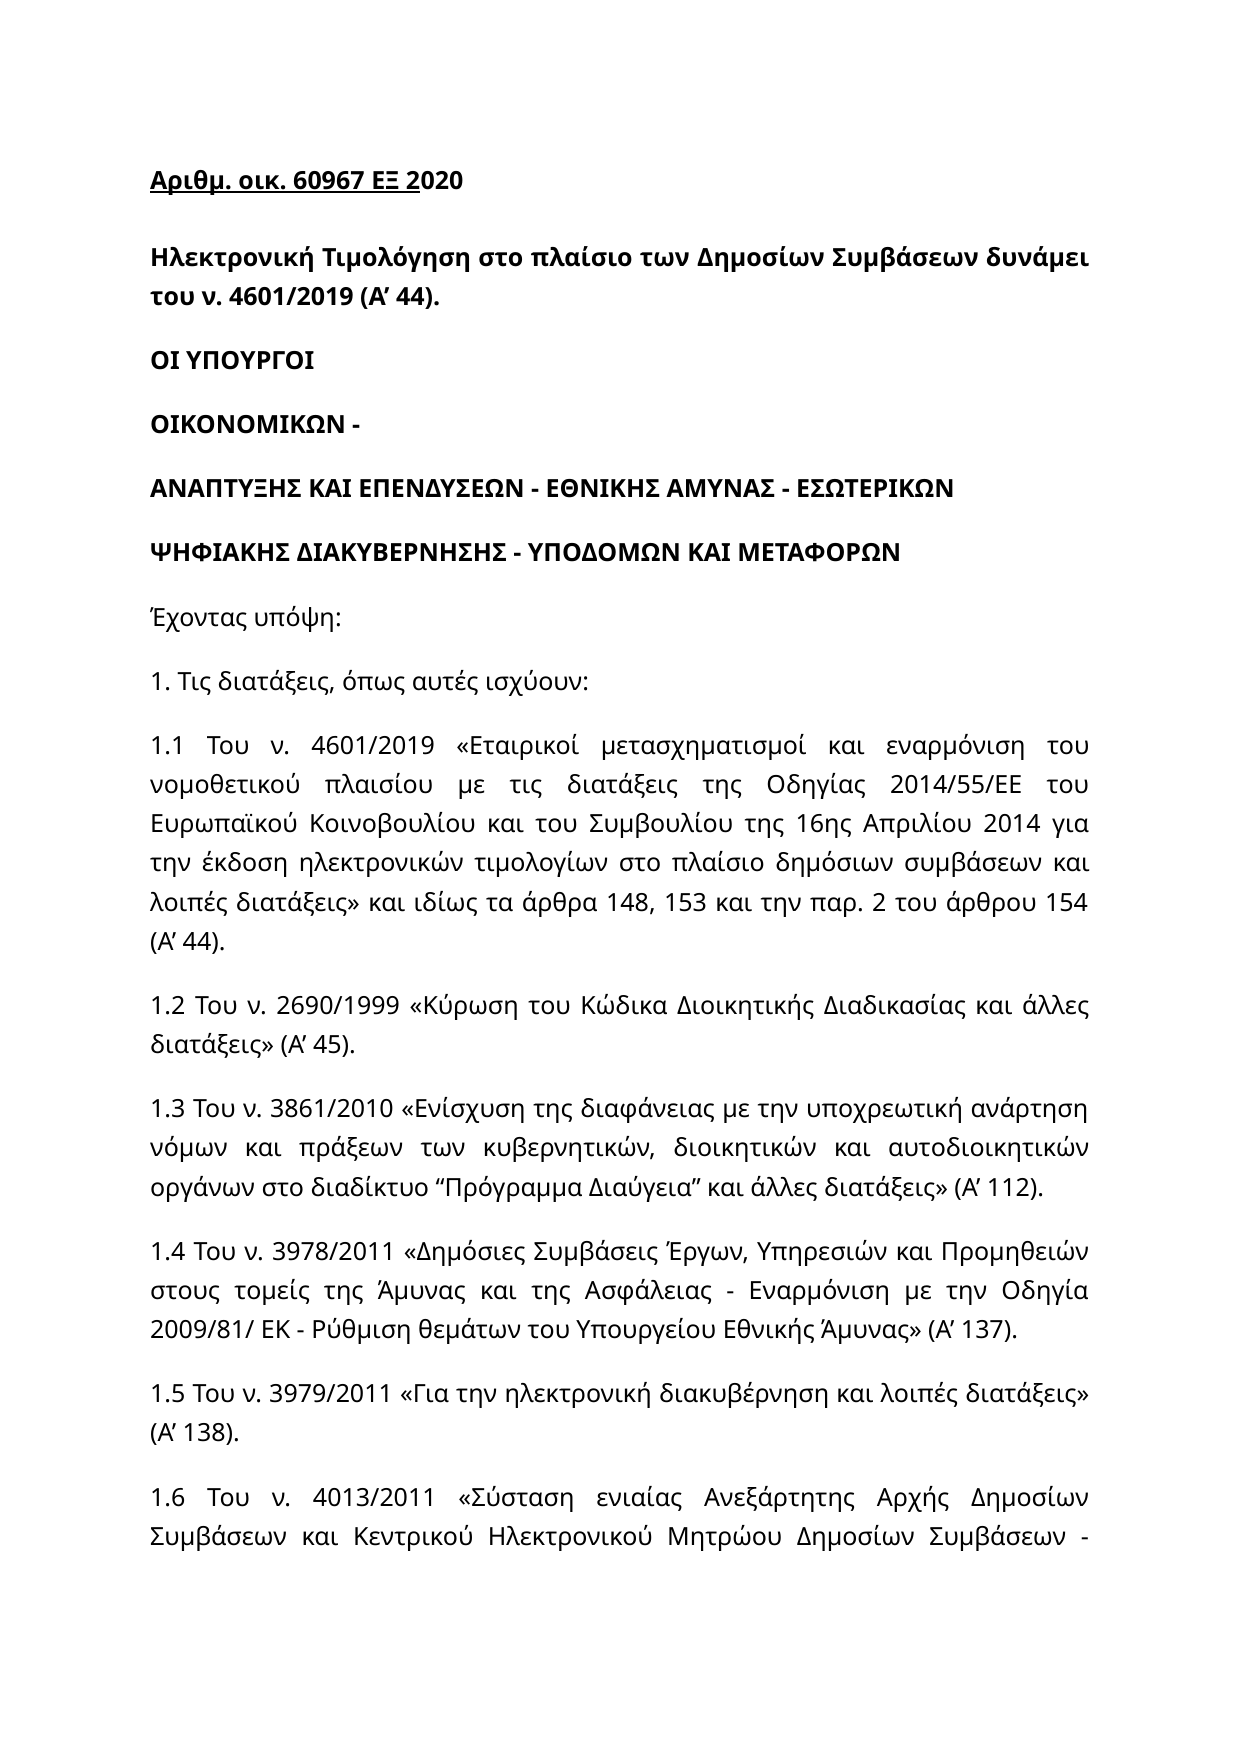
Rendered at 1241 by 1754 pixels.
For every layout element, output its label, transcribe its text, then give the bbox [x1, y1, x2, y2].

text 1. Τις διατάξεις, όπως αυτές ισχύουν: [150, 663, 1090, 697]
text 1.5 Του ν. 3979/2011 «Για την ηλεκτρονική διακυβέρνηση και λοιπές διατάξεις» (Α’ 138). [150, 1376, 1090, 1449]
text Ηλεκτρονική Τιμολόγηση στο πλαίσιο των Δημοσίων Συμβάσεων δυνάμει του ν. 4601/2019 (Α’ 44). [150, 239, 1090, 312]
text ΑΝΑΠΤΥΞΗΣ ΚΑΙ ΕΠΕΝΔΥΣΕΩΝ - ΕΘΝΙΚΗΣ ΑΜΥΝΑΣ - ΕΣΩΤΕΡΙΚΩΝ [150, 471, 1090, 505]
text 1.6 Του ν. 4013/2011 «Σύσταση ενιαίας Ανεξάρτητης Αρχής Δημοσίων Συμβάσεων και Κεντρικού Ηλεκτρονικού Μητρώου Δημοσίων Συμβάσεων [150, 1479, 1090, 1552]
text 1.1 Του ν. 4601/2019 «Εταιρικοί μετασχηματισμοί και εναρμόνιση του νομοθετικού πλαισίου με τις διατάξεις της Οδηγίας 2014/55/ΕΕ του Ευρωπαϊκού Κοινοβουλίου και του Συμβουλίου της 16ης Απριλίου 2014 για την έκδοση ηλεκτρονικών τιμολογίων στο πλαίσιο δημόσιων συμβάσεων και λοιπές διατάξεις» και ιδίως τα άρθρα 148, 153 και την παρ. 2 του άρθρου 154 (Α’ 44). [150, 727, 1090, 957]
title Αριθμ. οικ. 60967 ΕΞ 2020 [150, 162, 1090, 197]
text ΟΙΚΟΝΟΜΙΚΩΝ - [150, 407, 1090, 441]
text 1.4 Του ν. 3978/2011 «Δημόσιες Συμβάσεις Έργων, Υπηρεσιών και Προμηθειών στους τομείς της Άμυνας και της Ασφάλειας - Εναρμόνιση με την Οδηγία 2009/81/ ΕΚ - Ρύθμιση θεμάτων του Υπουργείου Εθνικής Άμυνας» (Α’ 137). [150, 1233, 1090, 1346]
text 1.3 Του ν. 3861/2010 «Ενίσχυση της διαφάνειας με την υποχρεωτική ανάρτηση νόμων και πράξεων των κυβερνητικών, διοικητικών και αυτοδιοικητικών οργάνων στο διαδίκτυο “Πρόγραμμα Διαύγεια” και άλλες διατάξεις» (Α’ 112). [150, 1091, 1090, 1203]
text ΨΗΦΙΑΚΗΣ ΔΙΑΚΥΒΕΡΝΗΣΗΣ - ΥΠΟΔΟΜΩΝ ΚΑΙ ΜΕΤΑΦΟΡΩΝ [150, 535, 1090, 569]
text Έχοντας υπόψη: [150, 599, 1090, 633]
text ΟΙ ΥΠΟΥΡΓΟΙ [150, 342, 1090, 377]
text 1.2 Του ν. 2690/1999 «Κύρωση του Κώδικα Διοικητικής Διαδικασίας και άλλες διατάξεις» (Α’ 45). [150, 987, 1090, 1061]
